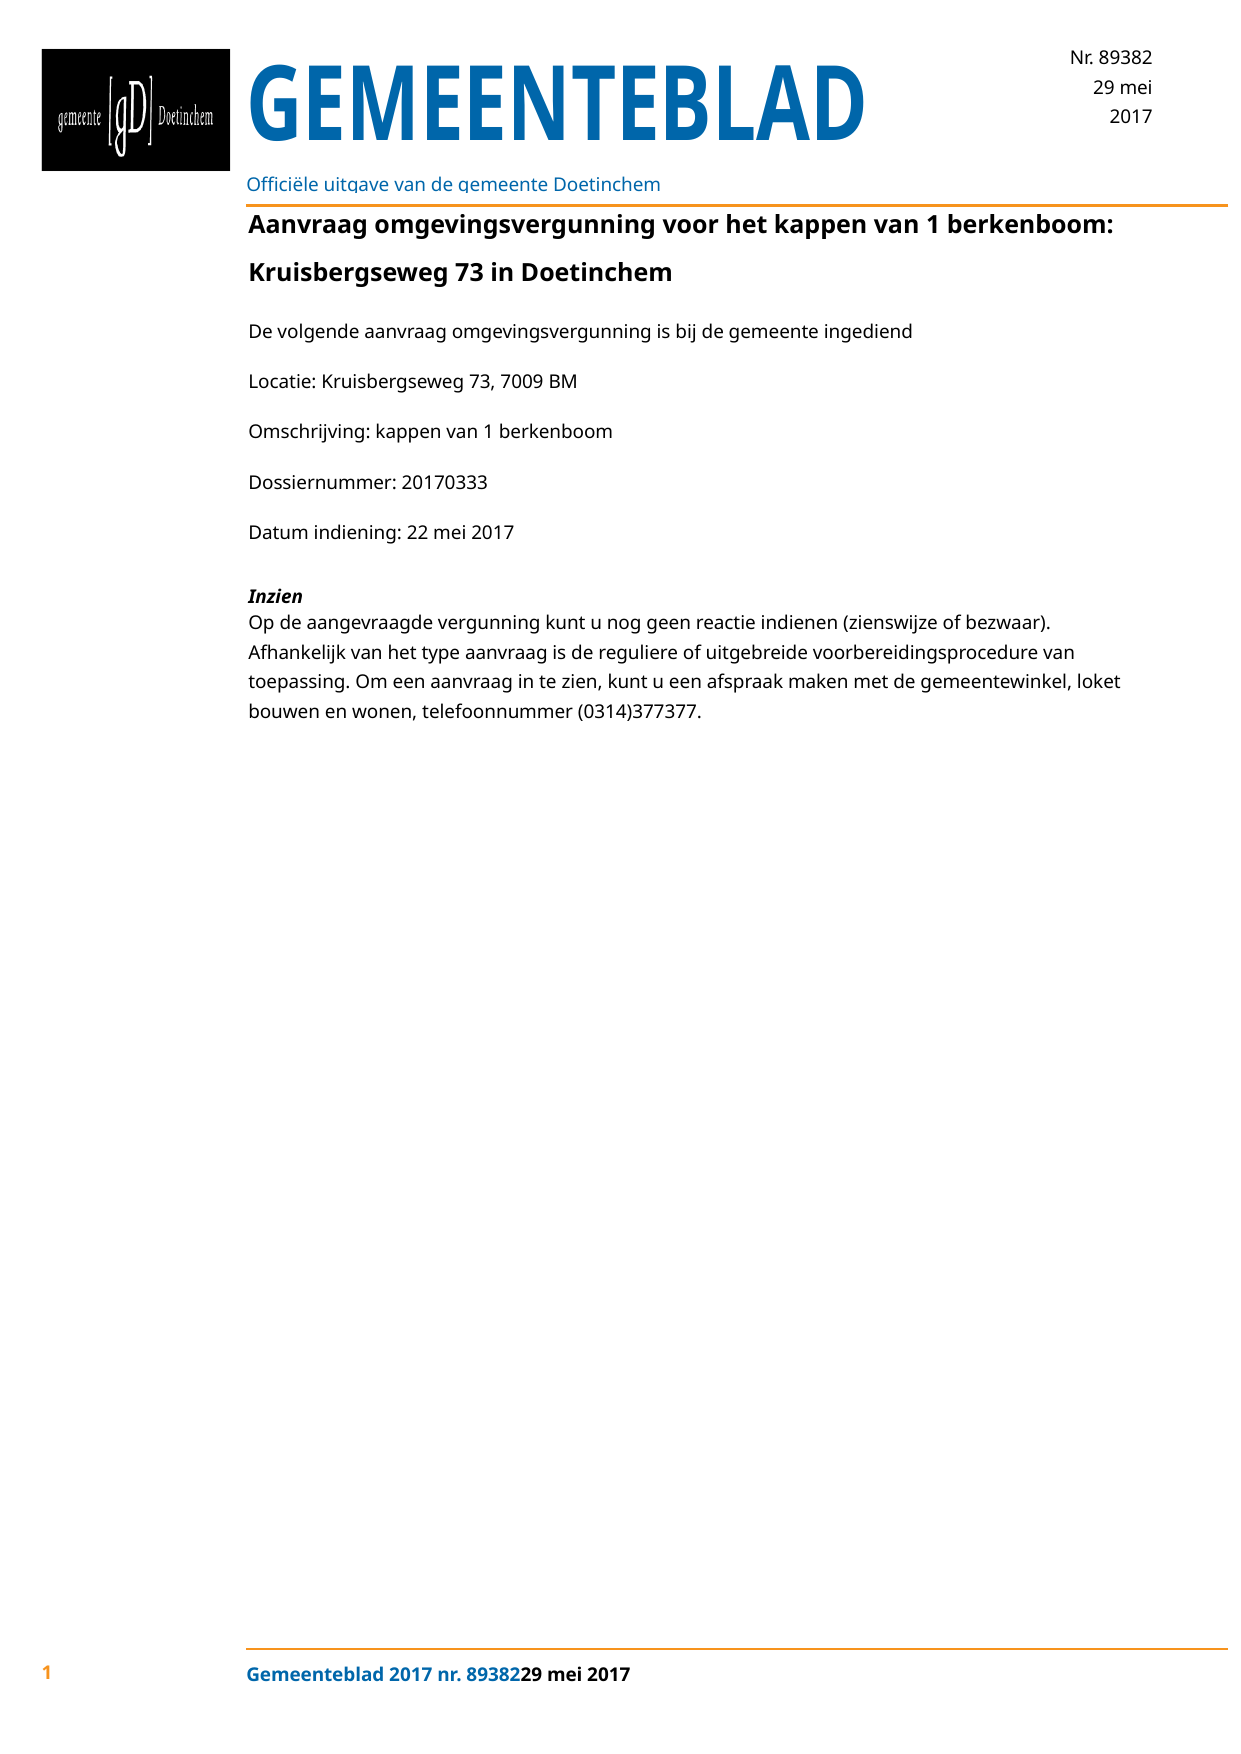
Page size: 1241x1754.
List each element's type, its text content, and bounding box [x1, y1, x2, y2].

text Locatie: Kruisbergseweg 73, 7009 BM [248, 368, 1152, 394]
text Omschrijving: kappen van 1 berkenboom [248, 419, 1152, 444]
text Inzien [248, 583, 1152, 609]
text Op de aangevraagde vergunning kunt u nog geen reactie indienen (zienswijze of bezwaar). Afhankelijk van het type aanvraag is de reguliere of uitgebreide voorbereidingsprocedure van toepassing. Om een aanvraag in te zien, kunt u een afspraak maken met de gemeentewinkel, loket bouwen en wonen, telefoonnummer (0314)377377. [248, 609, 1152, 724]
picture [41, 47, 231, 172]
text Dossiernummer: 20170333 [248, 469, 1152, 495]
text Datum indiening: 22 mei 2017 [248, 519, 1152, 545]
text De volgende aanvraag omgevingsvergunning is bij de gemeente ingediend [248, 318, 1152, 344]
text Aanvraag omgevingsvergunning voor het kappen van 1 berkenboom: Kruisbergseweg 73 in Doetinchem [248, 207, 1152, 288]
